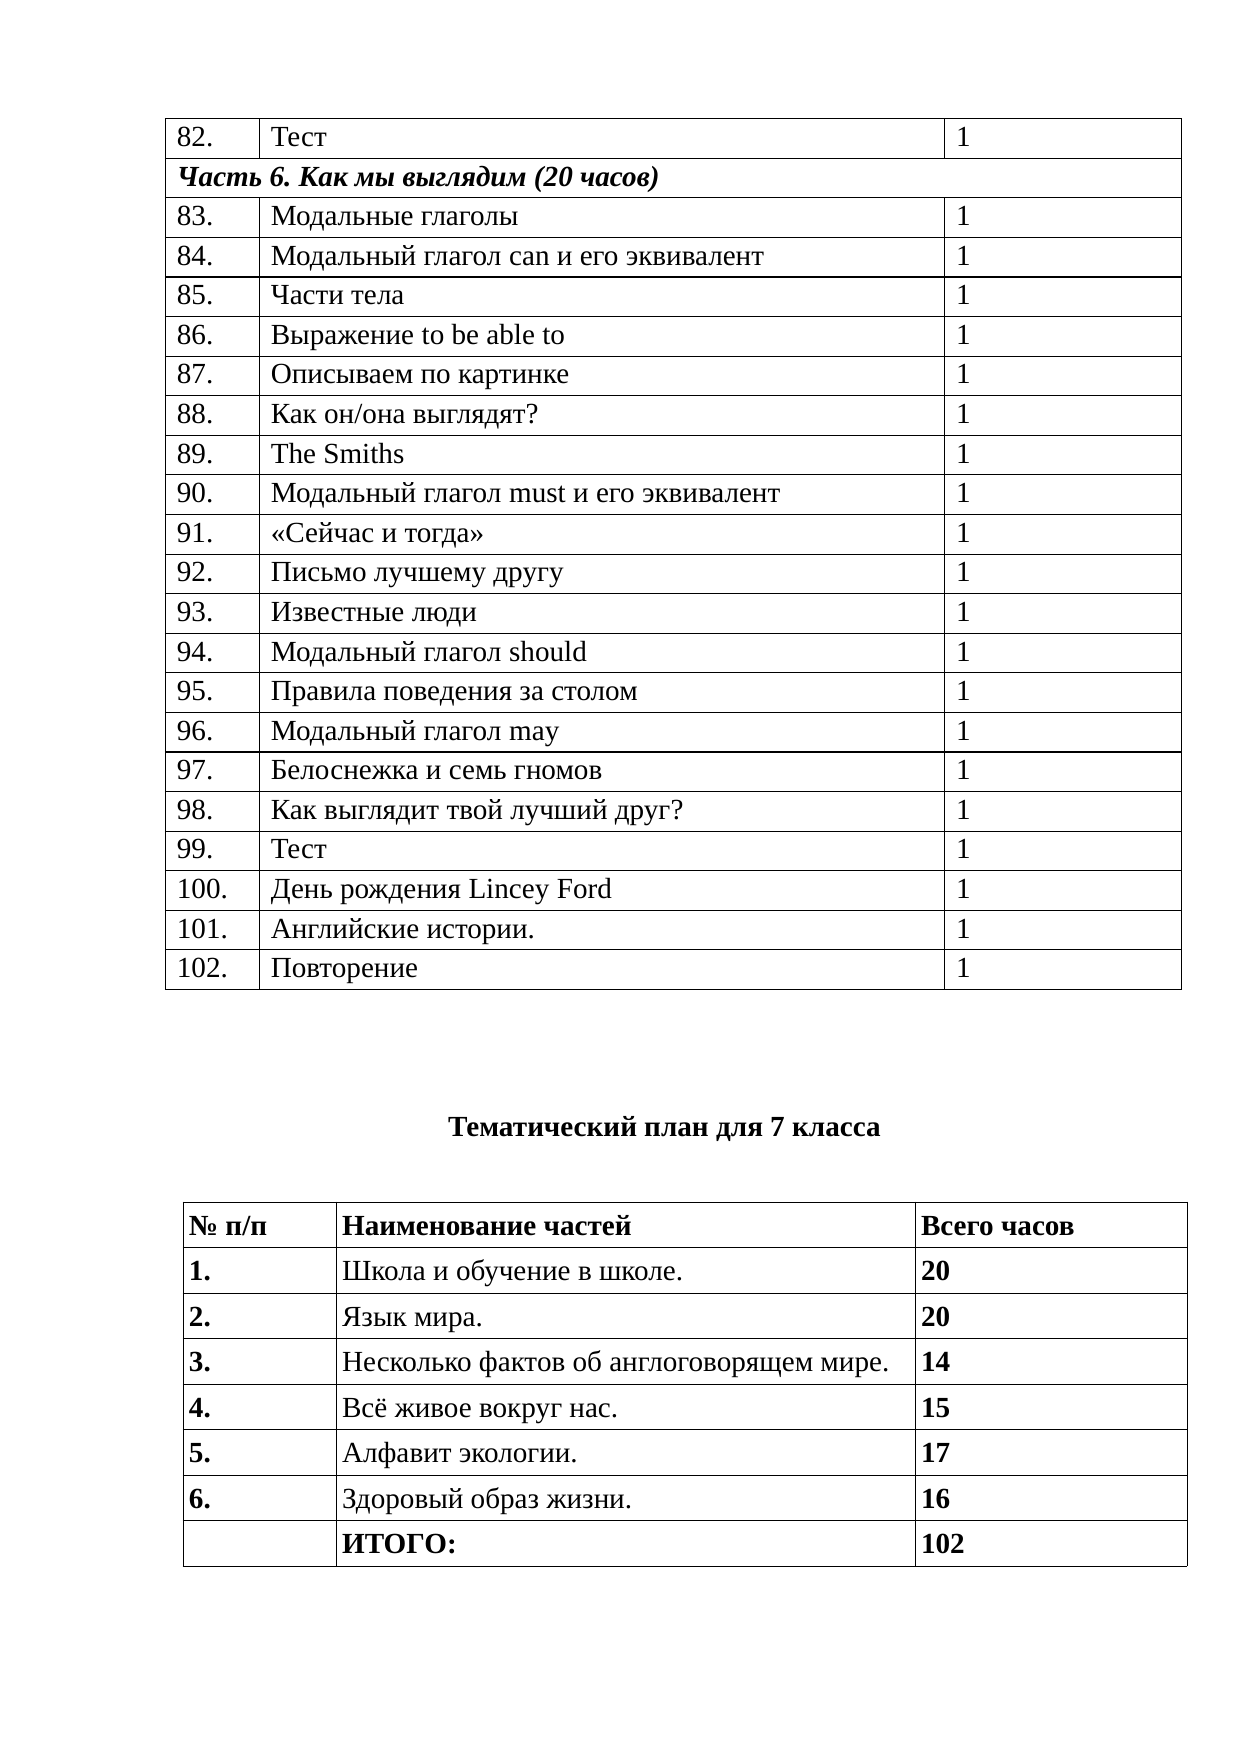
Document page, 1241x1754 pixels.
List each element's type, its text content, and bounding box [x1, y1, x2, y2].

table_cell 20 [916, 1294, 1187, 1338]
table_cell 89. [166, 436, 259, 474]
table_cell 97. [166, 753, 259, 791]
table_cell Модальный глагол may [260, 713, 944, 751]
table_cell 1 [945, 317, 1181, 356]
table_cell 95. [166, 673, 259, 712]
table_cell 102. [166, 950, 259, 989]
table_cell 96. [166, 713, 259, 751]
table_header № п/п [184, 1203, 336, 1247]
table_cell 94. [166, 634, 259, 672]
table_cell Письмо лучшему другу [260, 555, 944, 593]
table_cell 98. [166, 792, 259, 831]
table_cell Алфавит экологии. [337, 1430, 915, 1475]
table_cell 1 [945, 594, 1181, 633]
table_cell Тест [260, 832, 944, 870]
table_cell 4. [184, 1385, 336, 1429]
table_cell Модальный глагол must и его эквивалент [260, 475, 944, 514]
table_cell 1 [945, 119, 1181, 158]
table_cell The Smiths [260, 436, 944, 474]
table_cell 1 [945, 871, 1181, 910]
table_cell День рождения Lincey Ford [260, 871, 944, 910]
table_cell 1 [945, 911, 1181, 949]
table_cell 5. [184, 1430, 336, 1475]
table_cell 84. [166, 238, 259, 276]
table_cell 99. [166, 832, 259, 870]
table_cell Выражение to be able to [260, 317, 944, 356]
table_cell 82. [166, 119, 259, 158]
table_cell Здоровый образ жизни. [337, 1476, 915, 1520]
table_cell Несколько фактов об англоговорящем мире. [337, 1339, 915, 1384]
table_cell 1 [945, 436, 1181, 474]
table_cell 88. [166, 396, 259, 435]
table_cell Известные люди [260, 594, 944, 633]
table_cell 1 [945, 673, 1181, 712]
table_cell 83. [166, 198, 259, 237]
table_cell 1 [945, 357, 1181, 395]
table_cell 85. [166, 278, 259, 316]
table_cell Часть 6. Как мы выглядим (20 часов) [166, 159, 1181, 197]
table_cell 92. [166, 555, 259, 593]
table_cell Правила поведения за столом [260, 673, 944, 712]
table_cell Модальный глагол can и его эквивалент [260, 238, 944, 276]
table_cell 1 [945, 950, 1181, 989]
table_cell 1 [945, 753, 1181, 791]
table_cell Описываем по картинке [260, 357, 944, 395]
table_cell 1 [945, 555, 1181, 593]
table_cell 20 [916, 1248, 1187, 1293]
table_cell 1 [945, 515, 1181, 553]
table_cell Всё живое вокруг нас. [337, 1385, 915, 1429]
table_cell Школа и обучение в школе. [337, 1248, 915, 1293]
table_cell 1 [945, 238, 1181, 276]
text Тематический план для 7 класса [177, 1109, 1152, 1142]
table_cell Как он/она выглядят? [260, 396, 944, 435]
table_cell «Сейчас и тогда» [260, 515, 944, 553]
table_cell Тест [260, 119, 944, 158]
table_cell 1 [945, 792, 1181, 831]
table_cell 15 [916, 1385, 1187, 1429]
table_cell 16 [916, 1476, 1187, 1520]
table_cell 1. [184, 1248, 336, 1293]
table_cell 1 [945, 832, 1181, 870]
table_cell ИТОГО: [337, 1521, 915, 1566]
table_cell 1 [945, 278, 1181, 316]
table_cell 2. [184, 1294, 336, 1338]
table_cell Повторение [260, 950, 944, 989]
table_cell [184, 1521, 336, 1566]
table_cell 102 [916, 1521, 1187, 1566]
table_cell 101. [166, 911, 259, 949]
table_cell 6. [184, 1476, 336, 1520]
table_cell 1 [945, 396, 1181, 435]
table_cell Модальные глаголы [260, 198, 944, 237]
table_cell 87. [166, 357, 259, 395]
table_cell 17 [916, 1430, 1187, 1475]
table_cell 1 [945, 713, 1181, 751]
table_cell 1 [945, 198, 1181, 237]
table_cell 14 [916, 1339, 1187, 1384]
table_header Всего часов [916, 1203, 1187, 1247]
table_cell 1 [945, 634, 1181, 672]
table_cell 1 [945, 475, 1181, 514]
table_cell Модальный глагол should [260, 634, 944, 672]
table_cell Английские истории. [260, 911, 944, 949]
table_cell Части тела [260, 278, 944, 316]
table_cell Белоснежка и семь гномов [260, 753, 944, 791]
table_cell 100. [166, 871, 259, 910]
table_header Наименование частей [337, 1203, 915, 1247]
table_cell 90. [166, 475, 259, 514]
table_cell Язык мира. [337, 1294, 915, 1338]
table_cell 93. [166, 594, 259, 633]
table_cell 91. [166, 515, 259, 553]
table_cell Как выглядит твой лучший друг? [260, 792, 944, 831]
table_cell 3. [184, 1339, 336, 1384]
table_cell 86. [166, 317, 259, 356]
